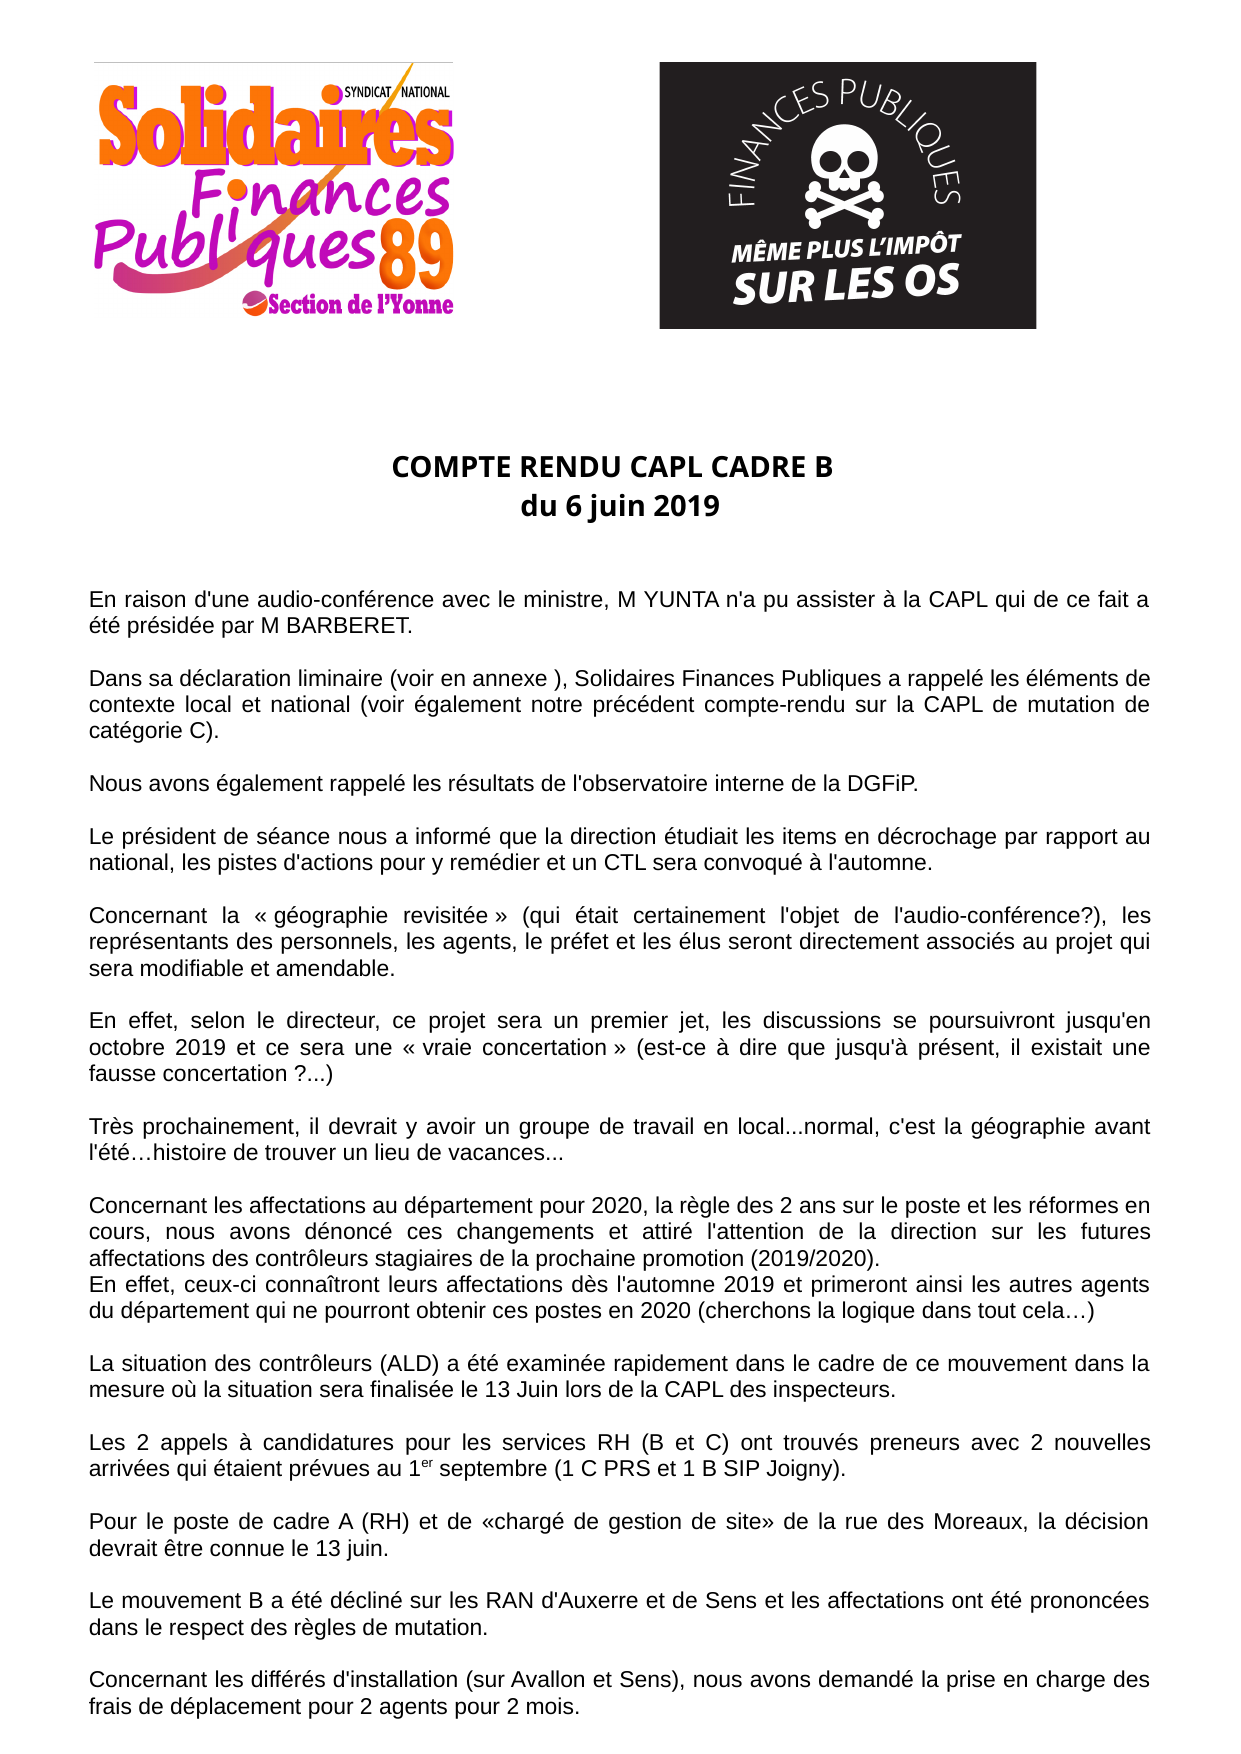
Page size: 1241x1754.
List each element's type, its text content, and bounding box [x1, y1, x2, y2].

text Concernant les différés d'installation (sur Avallon et Sens), nous avons demandé la prise en charge des frais de déplacement pour 2 agents pour 2 mois. [88, 1666, 1152, 1719]
text Très prochainement, il devrait y avoir un groupe de travail en local...normal, c'est la géographie avant l'été…histoire de trouver un lieu de vacances... [88, 1113, 1152, 1166]
text Nous avons également rappelé les résultats de l'observatoire interne de la DGFiP. [88, 770, 1152, 797]
text La situation des contrôleurs (ALD) a été examinée rapidement dans le cadre de ce mouvement dans la mesure où la situation sera finalisée le 13 Juin lors de la CAPL des inspecteurs. [88, 1350, 1152, 1403]
picture [659, 62, 1037, 329]
text COMPTE RENDU CAPL CADRE B [88, 446, 1152, 486]
text En raison d'une audio-conférence avec le ministre, M YUNTA n'a pu assister à la CAPL qui de ce fait a été présidée par M BARBERET. [88, 586, 1152, 638]
text En effet, ceux-ci connaîtront leurs affectations dès l'automne 2019 et primeront ainsi les autres agents du département qui ne pourront obtenir ces postes en 2020 (cherchons la logique dans tout cela…) [88, 1271, 1152, 1324]
text Concernant la « géographie revisitée » (qui était certainement l'objet de l'audio-conférence?), les représentants des personnels, les agents, le préfet et les élus seront directement associés au projet qui sera modifiable et amendable. [88, 902, 1152, 981]
table_header [89, 56, 423, 367]
picture [94, 62, 454, 318]
text En effet, selon le directeur, ce projet sera un premier jet, les discussions se poursuivront jusqu'en octobre 2019 et ce sera une « vraie concertation » (est-ce à dire que jusqu'à présent, il existait une fausse concertation ?...) [88, 1007, 1152, 1086]
text Dans sa déclaration liminaire (voir en annexe ), Solidaires Finances Publiques a rappelé les éléments de contexte local et national (voir également notre précédent compte-rendu sur la CAPL de mutation de catégorie C). [88, 665, 1152, 744]
table_header [603, 56, 1093, 367]
table_header [423, 56, 603, 367]
text Concernant les affectations au département pour 2020, la règle des 2 ans sur le poste et les réformes en cours, nous avons dénoncé ces changements et attiré l'attention de la direction sur les futures affectations des contrôleurs stagiaires de la prochaine promotion (2019/2020). [88, 1192, 1152, 1271]
text Le mouvement B a été décliné sur les RAN d'Auxerre et de Sens et les affectations ont été prononcées dans le respect des règles de mutation. [88, 1587, 1152, 1640]
text du 6 juin 2019 [88, 486, 1152, 525]
text Les 2 appels à candidatures pour les services RH (B et C) ont trouvés preneurs avec 2 nouvelles arrivées qui étaient prévues au 1er septembre (1 C PRS et 1 B SIP Joigny). [88, 1429, 1152, 1482]
text Pour le poste de cadre A (RH) et de «chargé de gestion de site» de la rue des Moreaux, la décision devrait être connue le 13 juin. [88, 1508, 1152, 1561]
text Le président de séance nous a informé que la direction étudiait les items en décrochage par rapport au national, les pistes d'actions pour y remédier et un CTL sera convoqué à l'automne. [88, 823, 1152, 876]
